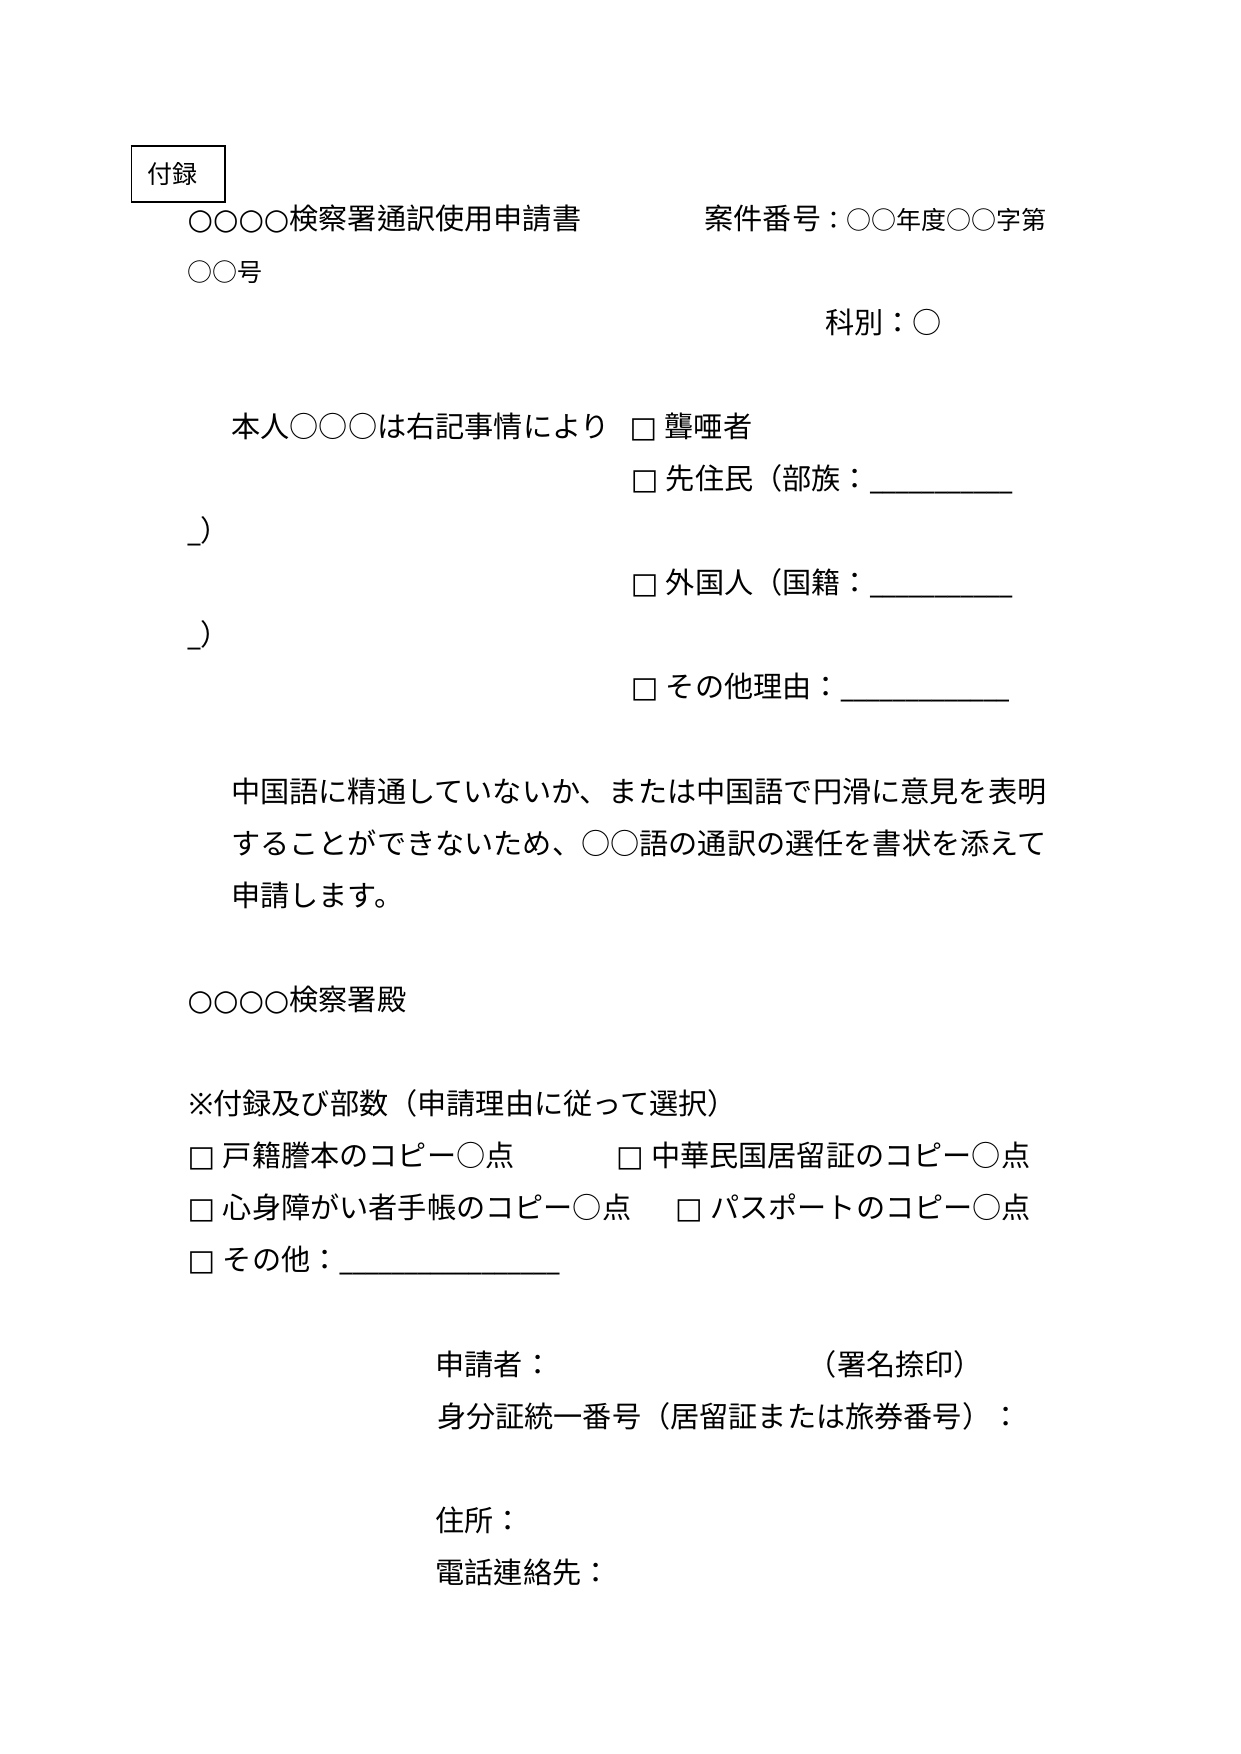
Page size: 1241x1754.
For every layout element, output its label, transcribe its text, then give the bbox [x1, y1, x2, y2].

text ○○○○検察署通訳使用申請書 案件番号：○○年度○○字第○○号 [187, 187, 1053, 292]
text ※付録及び部数（申請理由に従って選択） [189, 1073, 1053, 1125]
text □ 先住民（部族：____________） [187, 448, 1053, 552]
text 本人○○○は右記事情により □ 聾唖者 [187, 396, 1053, 448]
text □ 心身障がい者手帳のコピー○点 □ パスポートのコピー○点 [187, 1177, 1053, 1229]
text 科別：○ [187, 292, 1053, 344]
text 住所： [187, 1489, 1053, 1542]
text 申請者： （署名捺印） [187, 1333, 1053, 1385]
text 中国語に精通していないか、または中国語で円滑に意見を表明することができないため、○○語の通訳の選任を書状を添えて申請します。 [231, 760, 1053, 917]
text ○○○○検察署殿 [187, 969, 1053, 1021]
text 付録 [147, 154, 209, 190]
text □ 外国人（国籍：____________） [187, 552, 1053, 656]
text □ 戸籍謄本のコピー○点 □ 中華民国居留証のコピー○点 [187, 1125, 1053, 1177]
text □ その他：_________________ [187, 1229, 1053, 1281]
text 電話連絡先： [187, 1542, 1053, 1594]
text 身分証統一番号（居留証または旅券番号）： [187, 1385, 1053, 1437]
text [132, 147, 224, 201]
text □ その他理由：_____________ [187, 656, 1053, 708]
